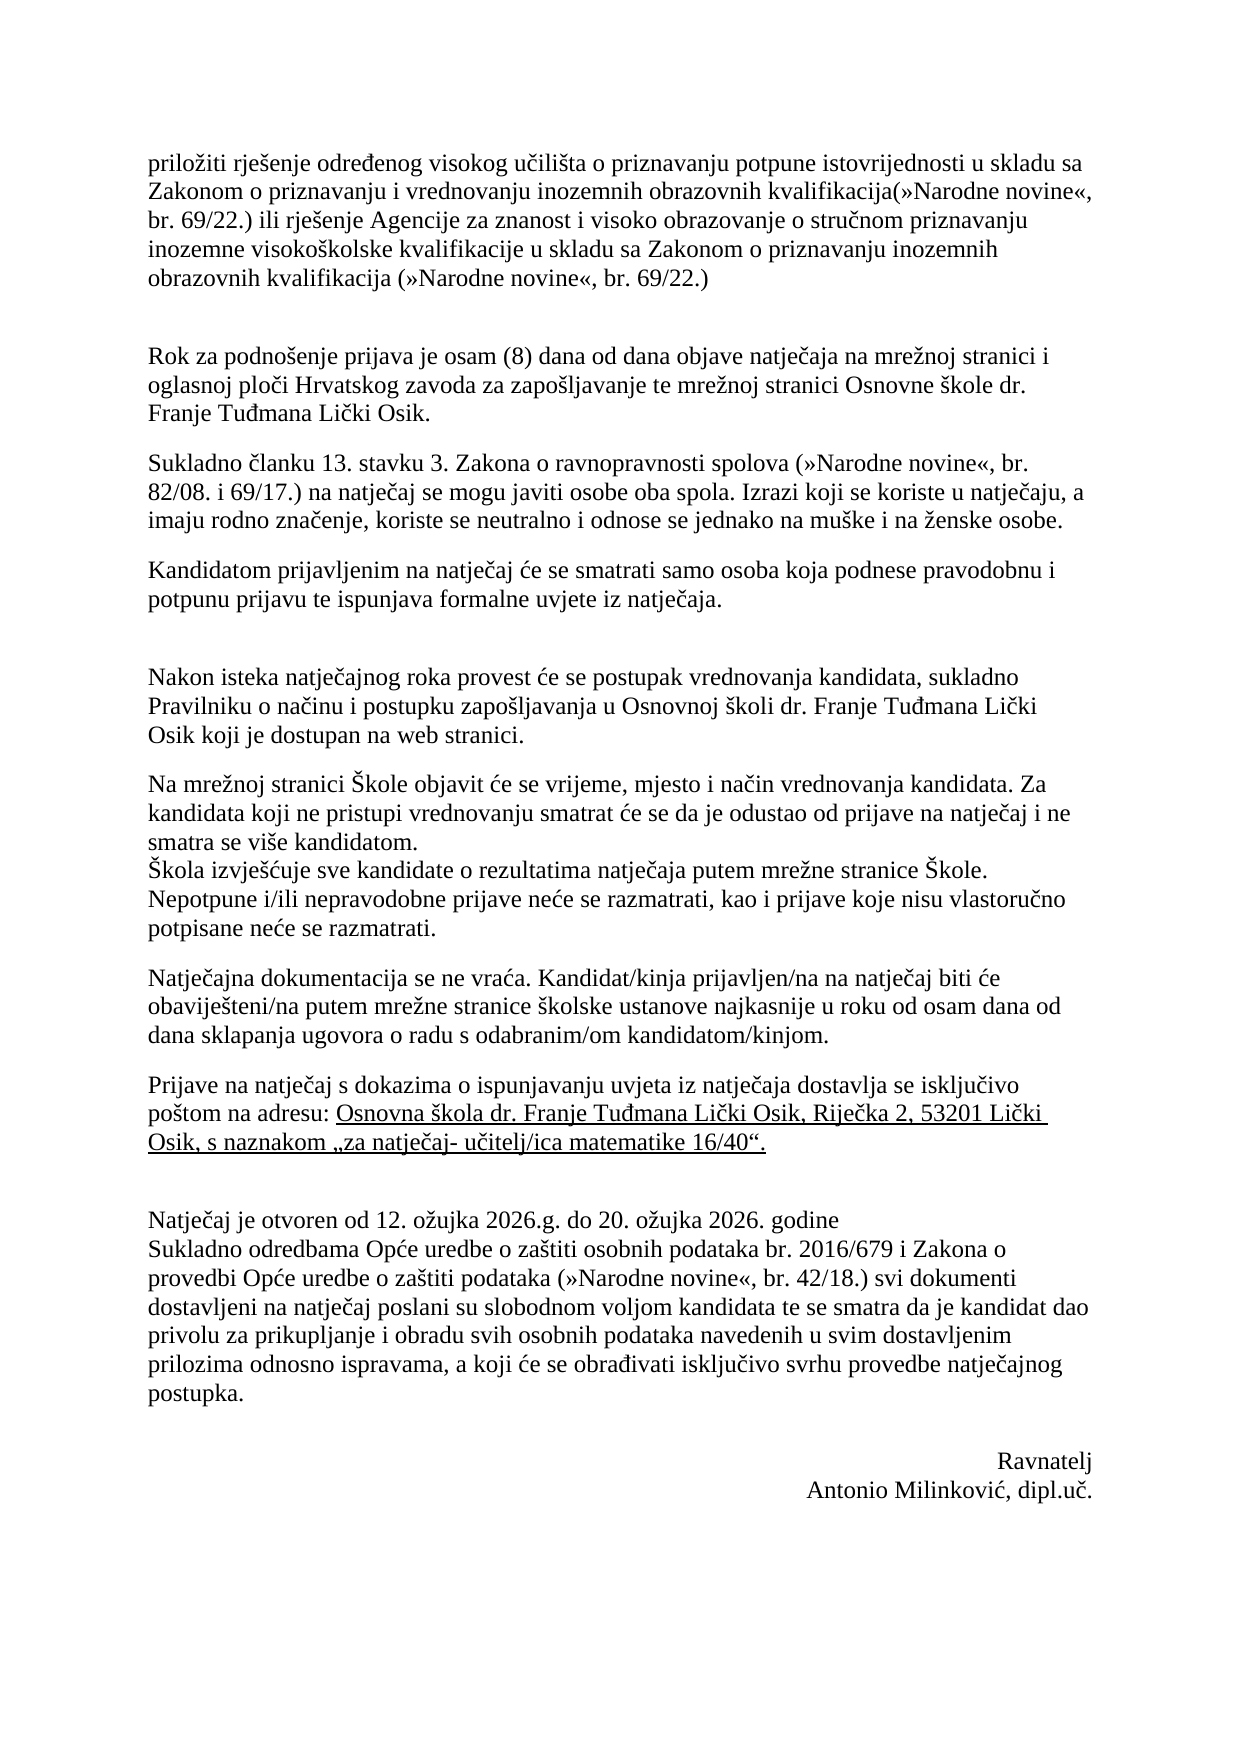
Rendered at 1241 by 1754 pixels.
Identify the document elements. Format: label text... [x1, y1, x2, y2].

text Rok za podnošenje prijava je osam (8) dana od dana objave natječaja na mrežnoj stranici i oglasnoj ploči Hrvatskog zavoda za zapošljavanje te mrežnoj stranici Osnovne škole dr. Franje Tuđmana Lički Osik. [148, 312, 1093, 427]
text Antonio Milinković, dipl.uč. [148, 1475, 1093, 1503]
text Sukladno članku 13. stavku 3. Zakona o ravnopravnosti spolova (»Narodne novine«, br. 82/08. i 69/17.) na natječaj se mogu javiti osobe oba spola. Izrazi koji se koriste u natječaju, a imaju rodno značenje, koriste se neutralno i odnose se jednako na muške i na ženske osobe. [148, 448, 1093, 534]
text Ravnatelj [148, 1446, 1093, 1475]
text Natječajna dokumentacija se ne vraća. Kandidat/kinja prijavljen/na na natječaj biti će obaviješteni/na putem mrežne stranice školske ustanove najkasnije u roku od osam dana od dana sklapanja ugovora o radu s odabranim/om kandidatom/kinjom. [148, 963, 1093, 1049]
text Na mrežnoj stranici Škole objavit će se vrijeme, mjesto i način vrednovanja kandidata. Za kandidata koji ne pristupi vrednovanju smatrat će se da je odustao od prijave na natječaj i ne smatra se više kandidatom. Škola izvješćuje sve kandidate o rezultatima natječaja putem mrežne stranice Škole. Nepotpune i/ili nepravodobne prijave neće se razmatrati, kao i prijave koje nisu vlastoručno potpisane neće se razmatrati. [148, 769, 1093, 942]
text Natječaj je otvoren od 12. ožujka 2026.g. do 20. ožujka 2026. godine Sukladno odredbama Opće uredbe o zaštiti osobnih podataka br. 2016/679 i Zakona o provedbi Opće uredbe o zaštiti podataka (»Narodne novine«, br. 42/18.) svi dokumenti dostavljeni na natječaj poslani su slobodnom voljom kandidata te se smatra da je kandidat dao privolu za prikupljanje i obradu svih osobnih podataka navedenih u svim dostavljenim prilozima odnosno ispravama, a koji će se obrađivati isključivo svrhu provedbe natječajnog postupka. [148, 1177, 1093, 1407]
text Kandidatom prijavljenim na natječaj će se smatrati samo osoba koja podnese pravodobnu i potpunu prijavu te ispunjava formalne uvjete iz natječaja. [148, 555, 1093, 613]
text Nakon isteka natječajnog roka provest će se postupak vrednovanja kandidata, sukladno Pravilniku o načinu i postupku zapošljavanja u Osnovnoj školi dr. Franje Tuđmana Lički Osik koji je dostupan na web stranici. [148, 633, 1093, 748]
text priložiti rješenje određenog visokog učilišta o priznavanju potpune istovrijednosti u skladu sa Zakonom o priznavanju i vrednovanju inozemnih obrazovnih kvalifikacija(»Narodne novine«, br. 69/22.) ili rješenje Agencije za znanost i visoko obrazovanje o stručnom priznavanju inozemne visokoškolske kvalifikacije u skladu sa Zakonom o priznavanju inozemnih obrazovnih kvalifikacija (»Narodne novine«, br. 69/22.) [148, 148, 1093, 291]
text Prijave na natječaj s dokazima o ispunjavanju uvjeta iz natječaja dostavlja se isključivo poštom na adresu: Osnovna škola dr. Franje Tuđmana Lički Osik, Riječka 2, 53201 Lički Osik, s naznakom „za natječaj- učitelj/ica matematike 16/40“. [148, 1070, 1093, 1156]
